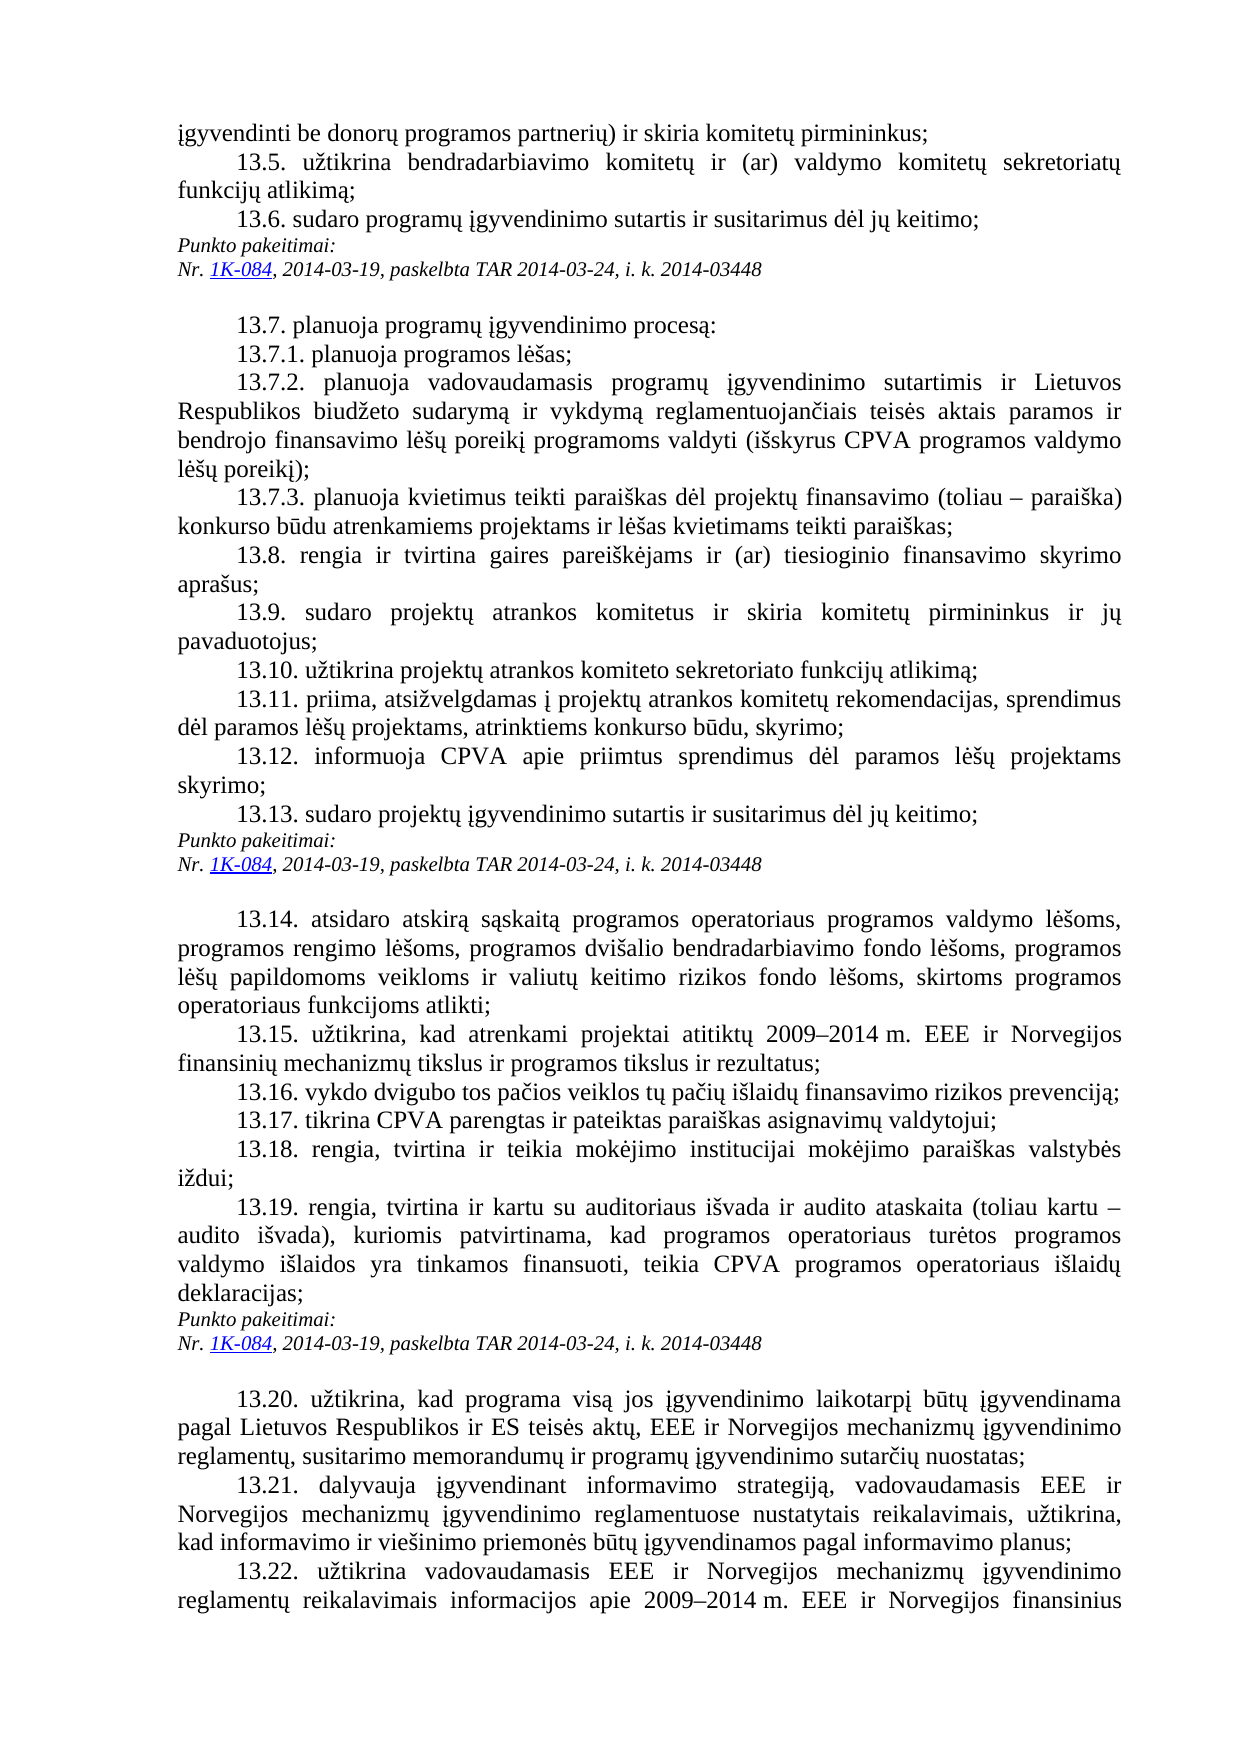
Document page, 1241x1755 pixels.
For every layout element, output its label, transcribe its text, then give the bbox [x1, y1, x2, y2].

text 13.7.3. planuoja kvietimus teikti paraiškas dėl projektų finansavimo (toliau – paraiška) konkurso būdu atrenkamiems projektams ir lėšas kvietimams teikti paraiškas; [177, 482, 1122, 540]
text 13.5. užtikrina bendradarbiavimo komitetų ir (ar) valdymo komitetų sekretoriatų funkcijų atlikimą; [177, 147, 1122, 204]
text įgyvendinti be donorų programos partnerių) ir skiria komitetų pirmininkus; [177, 118, 1122, 147]
text 13.15. užtikrina, kad atrenkami projektai atitiktų 2009–2014 m. EEE ir Norvegijos finansinių mechanizmų tikslus ir programos tikslus ir rezultatus; [177, 1019, 1122, 1077]
text 13.6. sudaro programų įgyvendinimo sutartis ir susitarimus dėl jų keitimo; [177, 204, 1122, 233]
text Punkto pakeitimai: [177, 827, 1122, 852]
text 13.11. priima, atsižvelgdamas į projektų atrankos komitetų rekomendacijas, sprendimus dėl paramos lėšų projektams, atrinktiems konkurso būdu, skyrimo; [177, 684, 1122, 741]
text 13.21. dalyvauja įgyvendinant informavimo strategiją, vadovaudamasis EEE ir Norvegijos mechanizmų įgyvendinimo reglamentuose nustatytais reikalavimais, užtikrina, kad informavimo ir viešinimo priemonės būtų įgyvendinamos pagal informavimo planus; [177, 1470, 1122, 1556]
text Nr. 1K-084, 2014-03-19, paskelbta TAR 2014-03-24, i. k. 2014-03448 [177, 1331, 1122, 1355]
text 13.20. užtikrina, kad programa visą jos įgyvendinimo laikotarpį būtų įgyvendinama pagal Lietuvos Respublikos ir ES teisės aktų, EEE ir Norvegijos mechanizmų įgyvendinimo reglamentų, susitarimo memorandumų ir programų įgyvendinimo sutarčių nuostatas; [177, 1384, 1122, 1470]
text 13.7.1. planuoja programos lėšas; [177, 339, 1122, 367]
text 13.22. užtikrina vadovaudamasis EEE ir Norvegijos mechanizmų įgyvendinimo reglamentų reikalavimais informacijos apie 2009–2014 m. EEE ir Norvegijos finansinius [177, 1556, 1122, 1614]
text 13.12. informuoja CPVA apie priimtus sprendimus dėl paramos lėšų projektams skyrimo; [177, 741, 1122, 799]
text 13.16. vykdo dvigubo tos pačios veiklos tų pačių išlaidų finansavimo rizikos prevenciją; [177, 1077, 1122, 1106]
text 13.13. sudaro projektų įgyvendinimo sutartis ir susitarimus dėl jų keitimo; [177, 799, 1122, 827]
text 13.18. rengia, tvirtina ir teikia mokėjimo institucijai mokėjimo paraiškas valstybės iždui; [177, 1134, 1122, 1192]
text 13.14. atsidaro atskirą sąskaitą programos operatoriaus programos valdymo lėšoms, programos rengimo lėšoms, programos dvišalio bendradarbiavimo fondo lėšoms, programos lėšų papildomoms veikloms ir valiutų keitimo rizikos fondo lėšoms, skirtoms programos operatoriaus funkcijoms atlikti; [177, 904, 1122, 1019]
text 13.17. tikrina CPVA parengtas ir pateiktas paraiškas asignavimų valdytojui; [177, 1106, 1122, 1134]
text 13.7. planuoja programų įgyvendinimo procesą: [177, 310, 1122, 339]
text Nr. 1K-084, 2014-03-19, paskelbta TAR 2014-03-24, i. k. 2014-03448 [177, 257, 1122, 281]
text 13.7.2. planuoja vadovaudamasis programų įgyvendinimo sutartimis ir Lietuvos Respublikos biudžeto sudarymą ir vykdymą reglamentuojančiais teisės aktais paramos ir bendrojo finansavimo lėšų poreikį programoms valdyti (išskyrus CPVA programos valdymo lėšų poreikį); [177, 367, 1122, 482]
text 13.19. rengia, tvirtina ir kartu su auditoriaus išvada ir audito ataskaita (toliau kartu – audito išvada), kuriomis patvirtinama, kad programos operatoriaus turėtos programos valdymo išlaidos yra tinkamos finansuoti, teikia CPVA programos operatoriaus išlaidų deklaracijas; [177, 1192, 1122, 1307]
text 13.10. užtikrina projektų atrankos komiteto sekretoriato funkcijų atlikimą; [177, 655, 1122, 684]
text Punkto pakeitimai: [177, 1307, 1122, 1331]
text 13.9. sudaro projektų atrankos komitetus ir skiria komitetų pirmininkus ir jų pavaduotojus; [177, 597, 1122, 655]
text Punkto pakeitimai: [177, 233, 1122, 257]
text 13.8. rengia ir tvirtina gaires pareiškėjams ir (ar) tiesioginio finansavimo skyrimo aprašus; [177, 540, 1122, 597]
text Nr. 1K-084, 2014-03-19, paskelbta TAR 2014-03-24, i. k. 2014-03448 [177, 852, 1122, 876]
